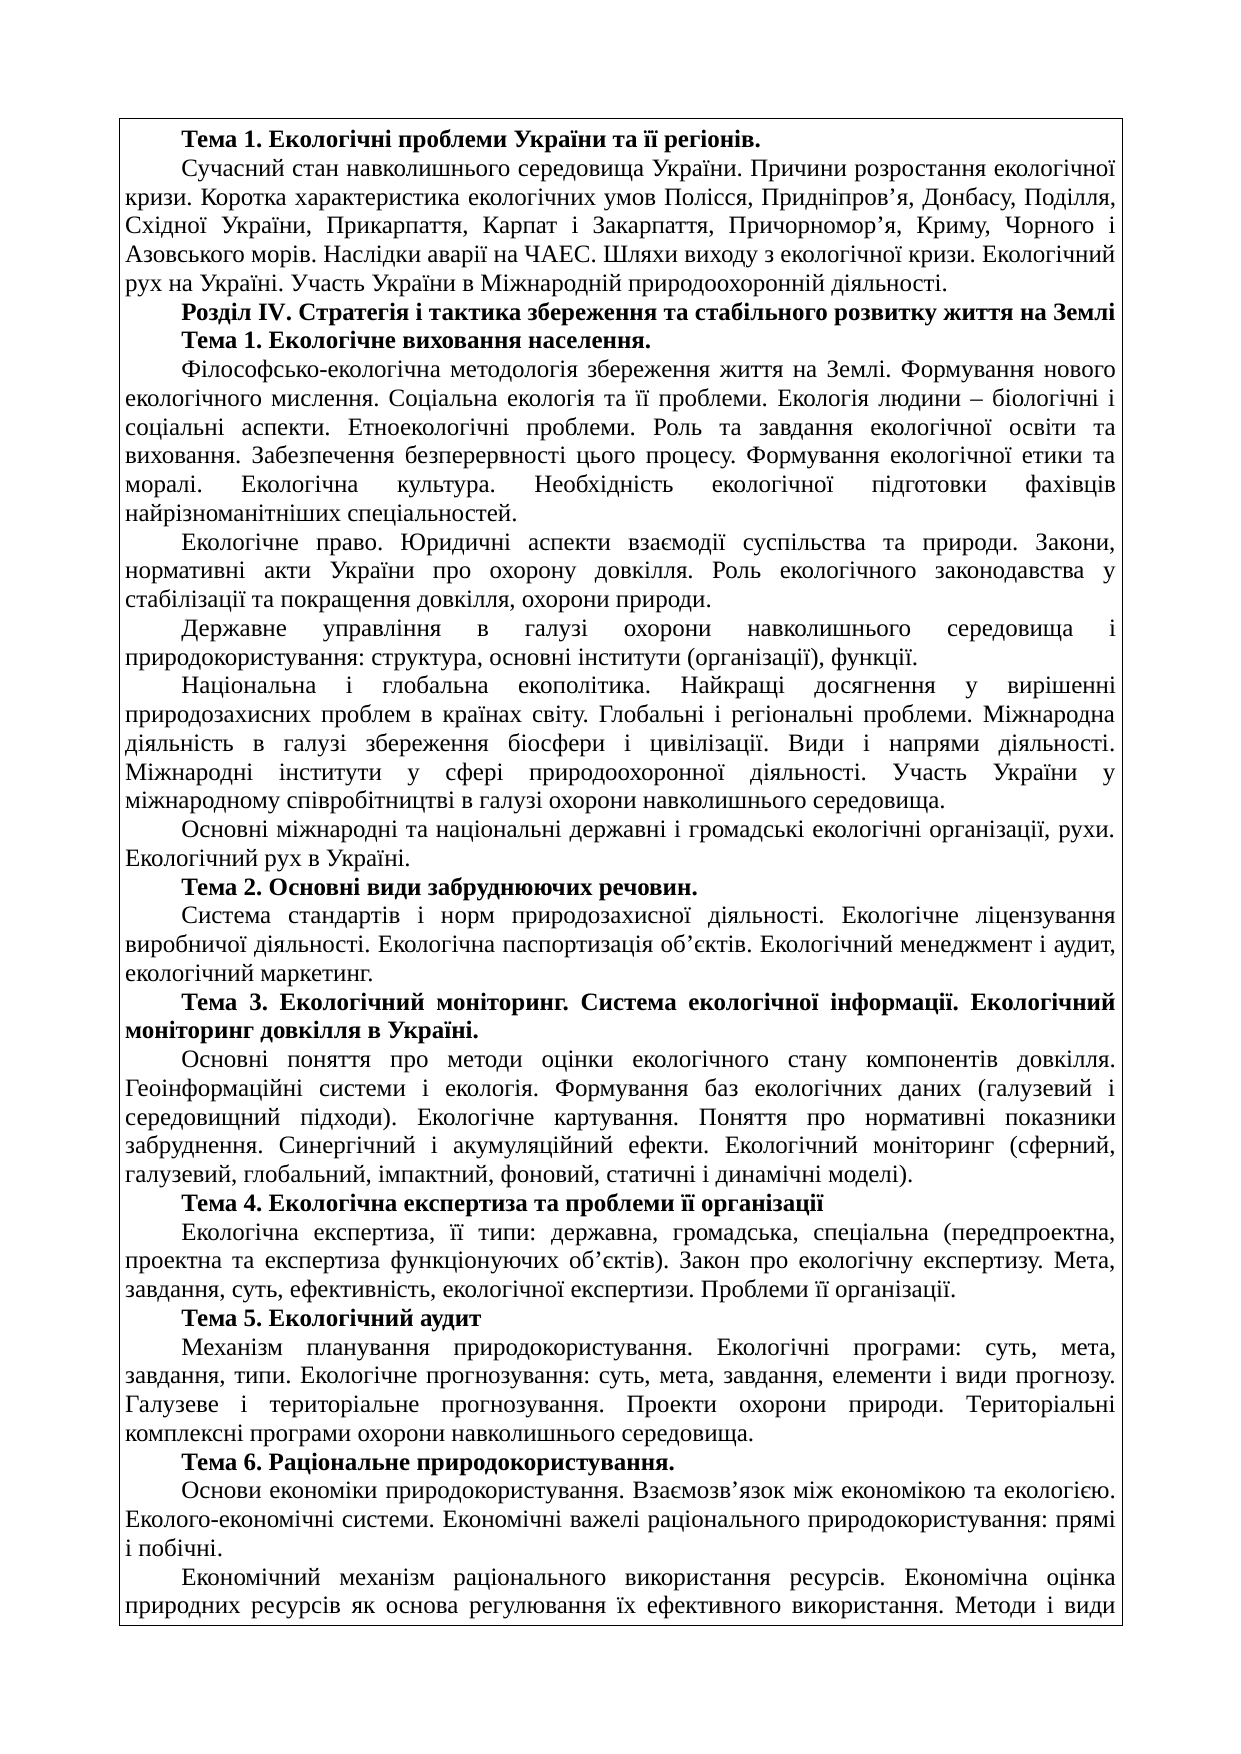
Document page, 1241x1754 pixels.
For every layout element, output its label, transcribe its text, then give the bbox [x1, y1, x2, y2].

table_header Тема 1. Екологічні проблеми України та її регіонів. Сучасний стан навколишнього середовища України. Причини розростання екологічної кризи. Коротка характеристика екологічних умов Полісся, Придніпров’я, Донбасу, Поділля, Східної України, Прикарпаття, Карпат і Закарпаття, Причорномор’я, Криму, Чорного і Азовського морів. Наслідки аварії на ЧАЕС. Шляхи виходу з екологічної кризи. Екологічний рух на Україні. Участь України в Міжнародній природоохоронній діяльності. Розділ ІV. Стратегія і тактика збереження та стабільного розвитку життя на Землі Тема 1. Екологічне виховання населення. Філософсько-екологічна методологія збереження життя на Землі. Формування нового екологічного мислення. Соціальна екологія та її проблеми. Екологія людини – біологічні і соціальні аспекти. Етноекологічні проблеми. Роль та завдання екологічної освіти та виховання. Забезпечення безперервності цього процесу. Формування екологічної етики та моралі. Екологічна культура. Необхідність екологічної підготовки фахівців найрізноманітніших спеціальностей. Екологічне право. Юридичні аспекти взаємодії суспільства та природи. Закони, нормативні акти України про охорону довкілля. Роль екологічного законодавства у стабілізації та покращення довкілля, охорони природи. Державне управління в галузі охорони навколишнього середовища і природокористування: структура, основні інститути (організації), функції. Національна і глобальна екополітика. Найкращі досягнення у вирішенні природозахисних проблем в країнах світу. Глобальні і регіональні проблеми. Міжнародна діяльність в галузі збереження біосфери і цивілізації. Види і напрями діяльності. Міжнародні інститути у сфері природоохоронної діяльності. Участь України у міжнародному співробітництві в галузі охорони навколишнього середовища. Основні міжнародні та національні державні і громадські екологічні організації, рухи. Екологічний рух в Україні. Тема 2. Основні види забруднюючих речовин. Система стандартів і норм природозахисної діяльності. Екологічне ліцензування виробничої діяльності. Екологічна паспортизація об’єктів. Екологічний менеджмент і аудит, екологічний маркетинг. Тема 3. Екологічний моніторинг. Система екологічної інформації. Екологічний моніторинг довкілля в Україні. Основні поняття про методи оцінки екологічного стану компонентів довкілля. Геоінформаційні системи і екологія. Формування баз екологічних даних (галузевий і середовищний підходи). Екологічне картування. Поняття про нормативні показники забруднення. Синергічний і акумуляційний ефекти. Екологічний моніторинг (сферний, галузевий, глобальний, імпактний, фоновий, статичні і динамічні моделі). Тема 4. Екологічна експертиза та проблеми її організації Екологічна експертиза, її типи: державна, громадська, спеціальна (передпроектна, проектна та експертиза функціонуючих об’єктів). Закон про екологічну експертизу. Мета, завдання, суть, ефективність, екологічної експертизи. Проблеми її організації. Тема 5. Екологічний аудит Механізм планування природокористування. Екологічні програми: суть, мета, завдання, типи. Екологічне прогнозування: суть, мета, завдання, елементи і види прогнозу. Галузеве і територіальне прогнозування. Проекти охорони природи. Територіальні комплексні програми охорони навколишнього середовища. Тема 6. Раціональне природокористування. Основи економіки природокористування. Взаємозв’язок між економікою та екологією. Еколого-економічні системи. Економічні важелі раціонального природокористування: прямі і побічні. Економічний механізм раціонального використання ресурсів. Економічна оцінка природних ресурсів як основа регулювання їх ефективного використання. Методи і види [120, 119, 1122, 1625]
